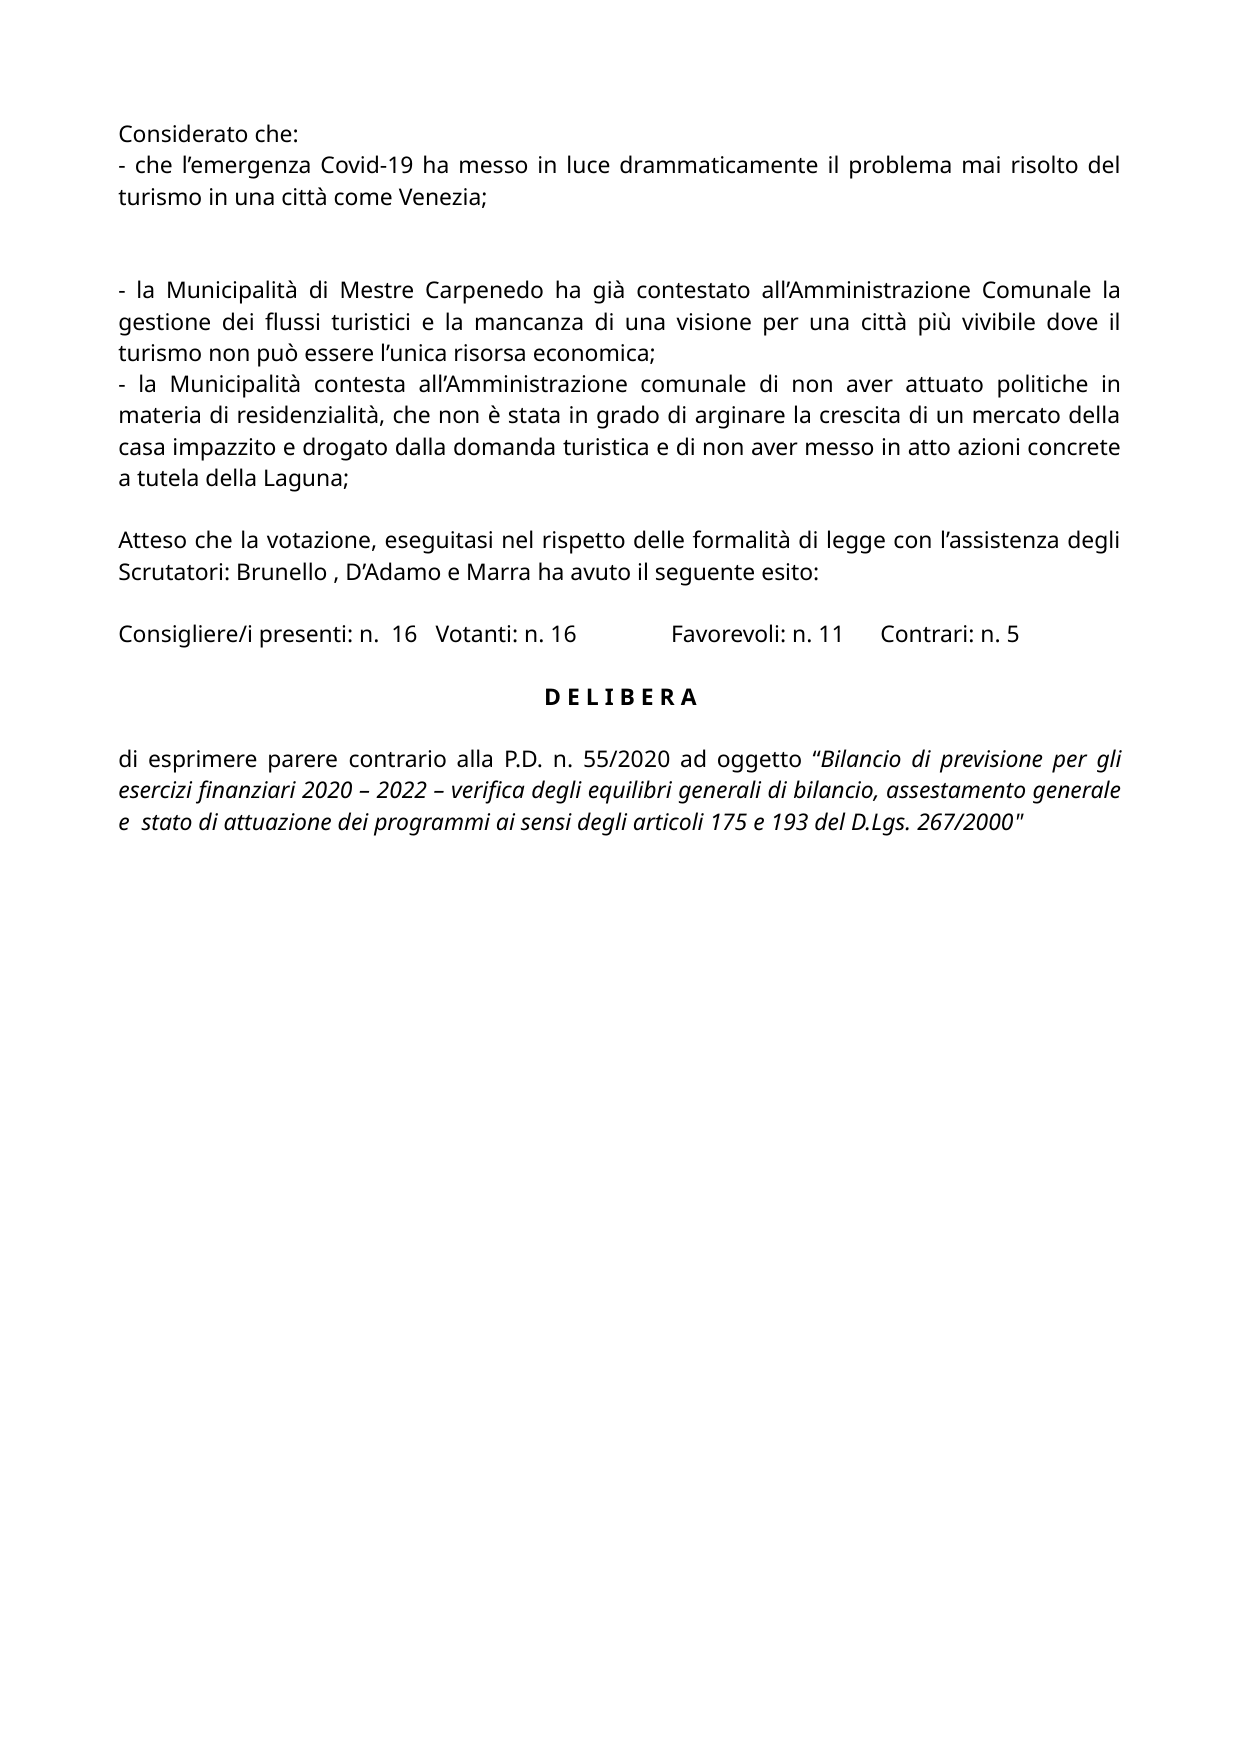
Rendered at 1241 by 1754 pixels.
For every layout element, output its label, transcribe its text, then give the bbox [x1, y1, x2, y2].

text D E L I B E R A [118, 681, 1122, 712]
text Considerato che: [118, 118, 1122, 149]
text Atteso che la votazione, eseguitasi nel rispetto delle formalità di legge con l’assistenza degli Scrutatori: Brunello , D’Adamo e Marra ha avuto il seguente esito: [118, 524, 1122, 587]
text di esprimere parere contrario alla P.D. n. 55/2020 ad oggetto “Bilancio di previsione per gli esercizi finanziari 2020 – 2022 – verifica degli equilibri generali di bilancio, assestamento generale e stato di attuazione dei programmi ai sensi degli articoli 175 e 193 del D.Lgs. 267/2000" [118, 743, 1122, 837]
text Consigliere/i presenti: n. 16 Votanti: n. 16 Favorevoli: n. 11 Contrari: n. 5 [118, 618, 1122, 649]
text - la Municipalità contesta all’Amministrazione comunale di non aver attuato politiche in materia di residenzialità, che non è stata in grado di arginare la crescita di un mercato della casa impazzito e drogato dalla domanda turistica e di non aver messo in atto azioni concrete a tutela della Laguna; [118, 368, 1122, 493]
text - che l’emergenza Covid-19 ha messo in luce drammaticamente il problema mai risolto del turismo in una città come Venezia; [118, 149, 1122, 212]
text - la Municipalità di Mestre Carpenedo ha già contestato all’Amministrazione Comunale la gestione dei flussi turistici e la mancanza di una visione per una città più vivibile dove il turismo non può essere l’unica risorsa economica; [118, 274, 1122, 368]
